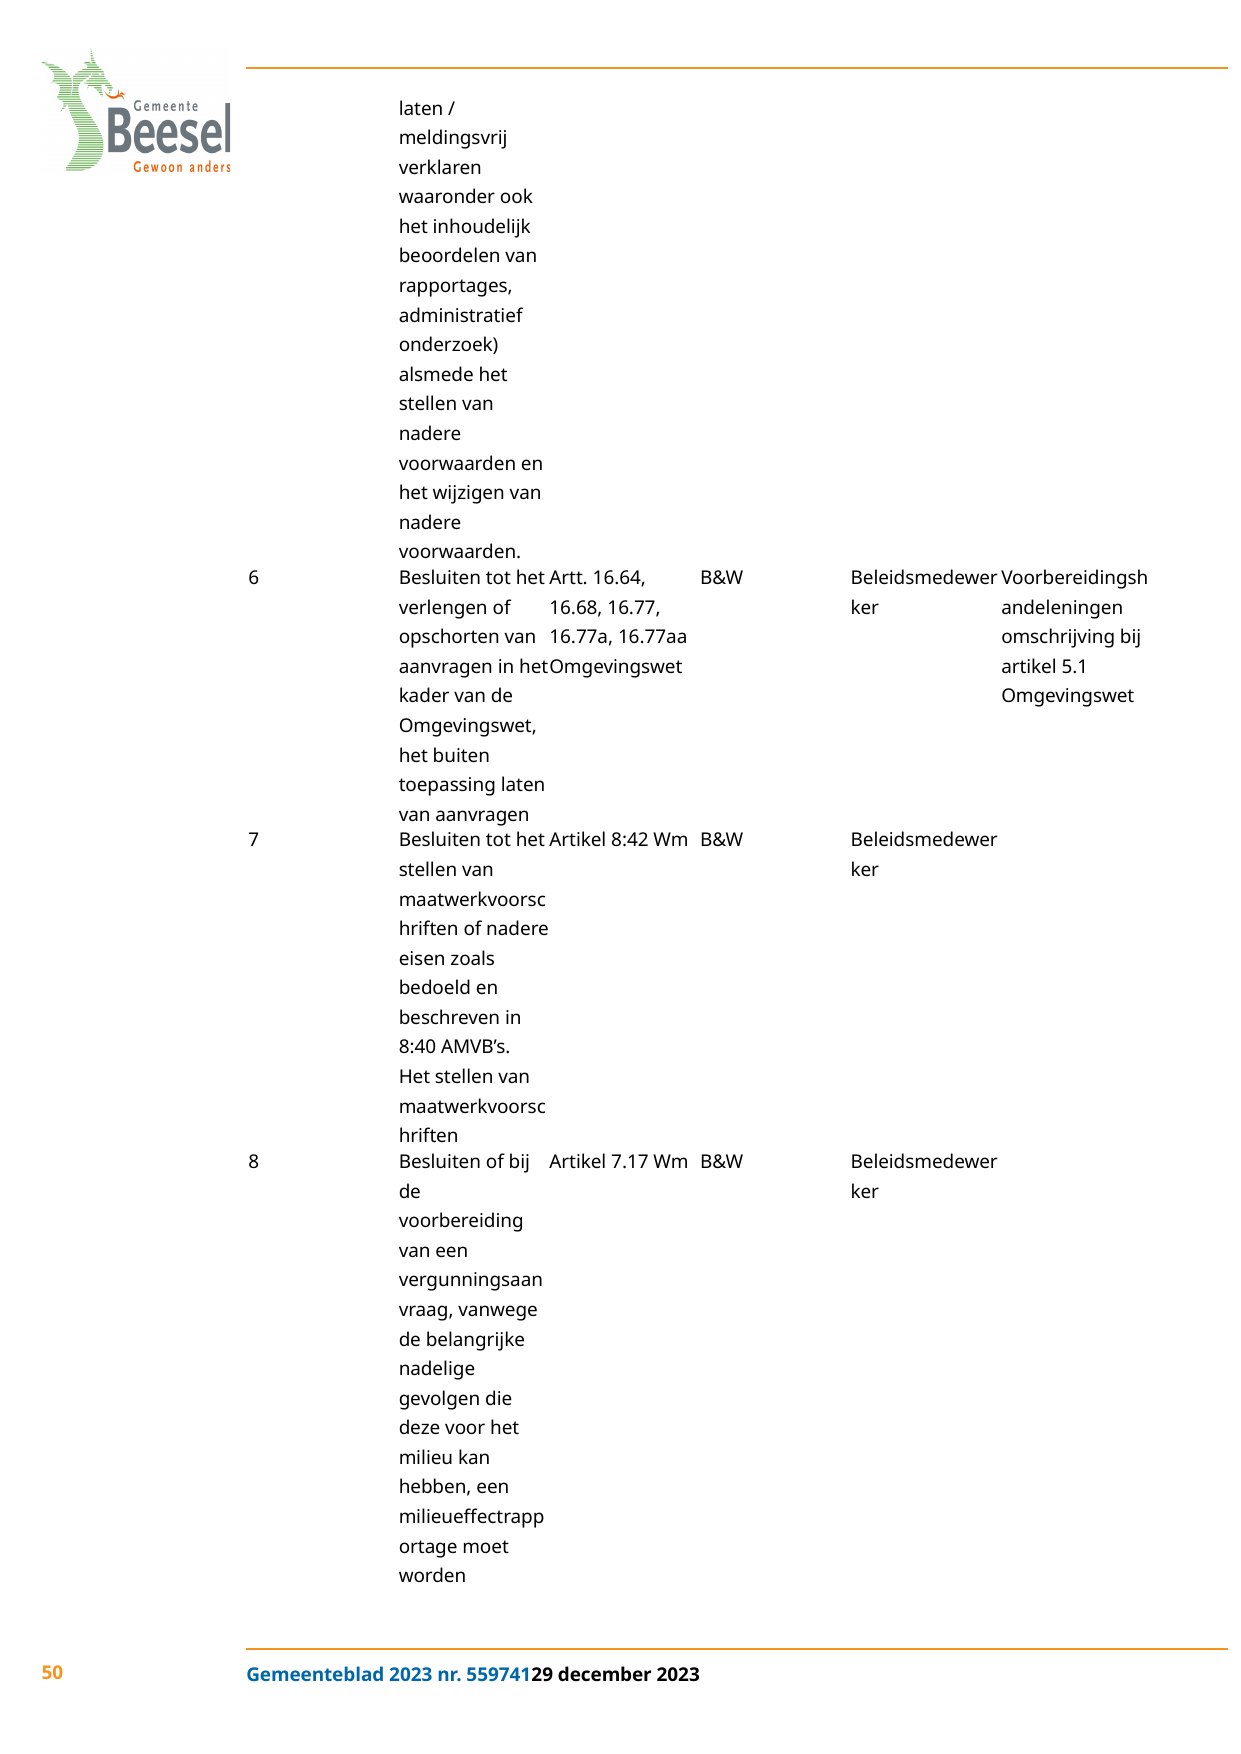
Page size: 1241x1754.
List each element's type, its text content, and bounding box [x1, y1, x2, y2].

table_cell [248, 95, 398, 564]
table_cell [1001, 827, 1152, 1148]
picture [41, 47, 231, 172]
table_cell Besluiten of bij de voorbereiding van een vergunningsaanvraag, vanwege de belangrijke nadelige gevolgen die deze voor het milieu kan hebben, een milieueffectrapportage moet worden [399, 1148, 549, 1588]
table_cell Besluiten tot het stellen van maatwerkvoorschriften of nadere eisen zoals bedoeld en beschreven in 8:40 AMVB’s. Het stellen van maatwerkvoorschriften [399, 827, 549, 1148]
table_cell 7 [248, 827, 398, 1148]
table_cell Voorbereidingshandeleningen omschrijving bij artikel 5.1 Omgevingswet [1001, 564, 1152, 827]
table_cell Beleidsmedewerker [850, 564, 1001, 827]
table_cell [1001, 1148, 1152, 1588]
table_cell B&W [700, 1148, 850, 1588]
table_cell Artt. 16.64, 16.68, 16.77, 16.77a, 16.77aa Omgevingswet [549, 564, 700, 827]
table_cell B&W [700, 827, 850, 1148]
table_cell Artikel 7.17 Wm [549, 1148, 700, 1588]
table_cell Artikel 8:42 Wm [549, 827, 700, 1148]
table_cell laten / meldingsvrij verklaren waaronder ook het inhoudelijk beoordelen van rapportages, administratief onderzoek) alsmede het stellen van nadere voorwaarden en het wijzigen van nadere voorwaarden. [399, 95, 549, 564]
table_cell Beleidsmedewerker [850, 827, 1001, 1148]
table_cell [700, 95, 850, 564]
table_cell 6 [248, 564, 398, 827]
table_cell 8 [248, 1148, 398, 1588]
table_cell Beleidsmedewerker [850, 1148, 1001, 1588]
table_cell Besluiten tot het verlengen of opschorten van aanvragen in het kader van de Omgevingswet, het buiten toepassing laten van aanvragen [399, 564, 549, 827]
table_cell [850, 95, 1001, 564]
table_cell [1001, 95, 1152, 564]
table_cell B&W [700, 564, 850, 827]
table_cell [549, 95, 700, 564]
